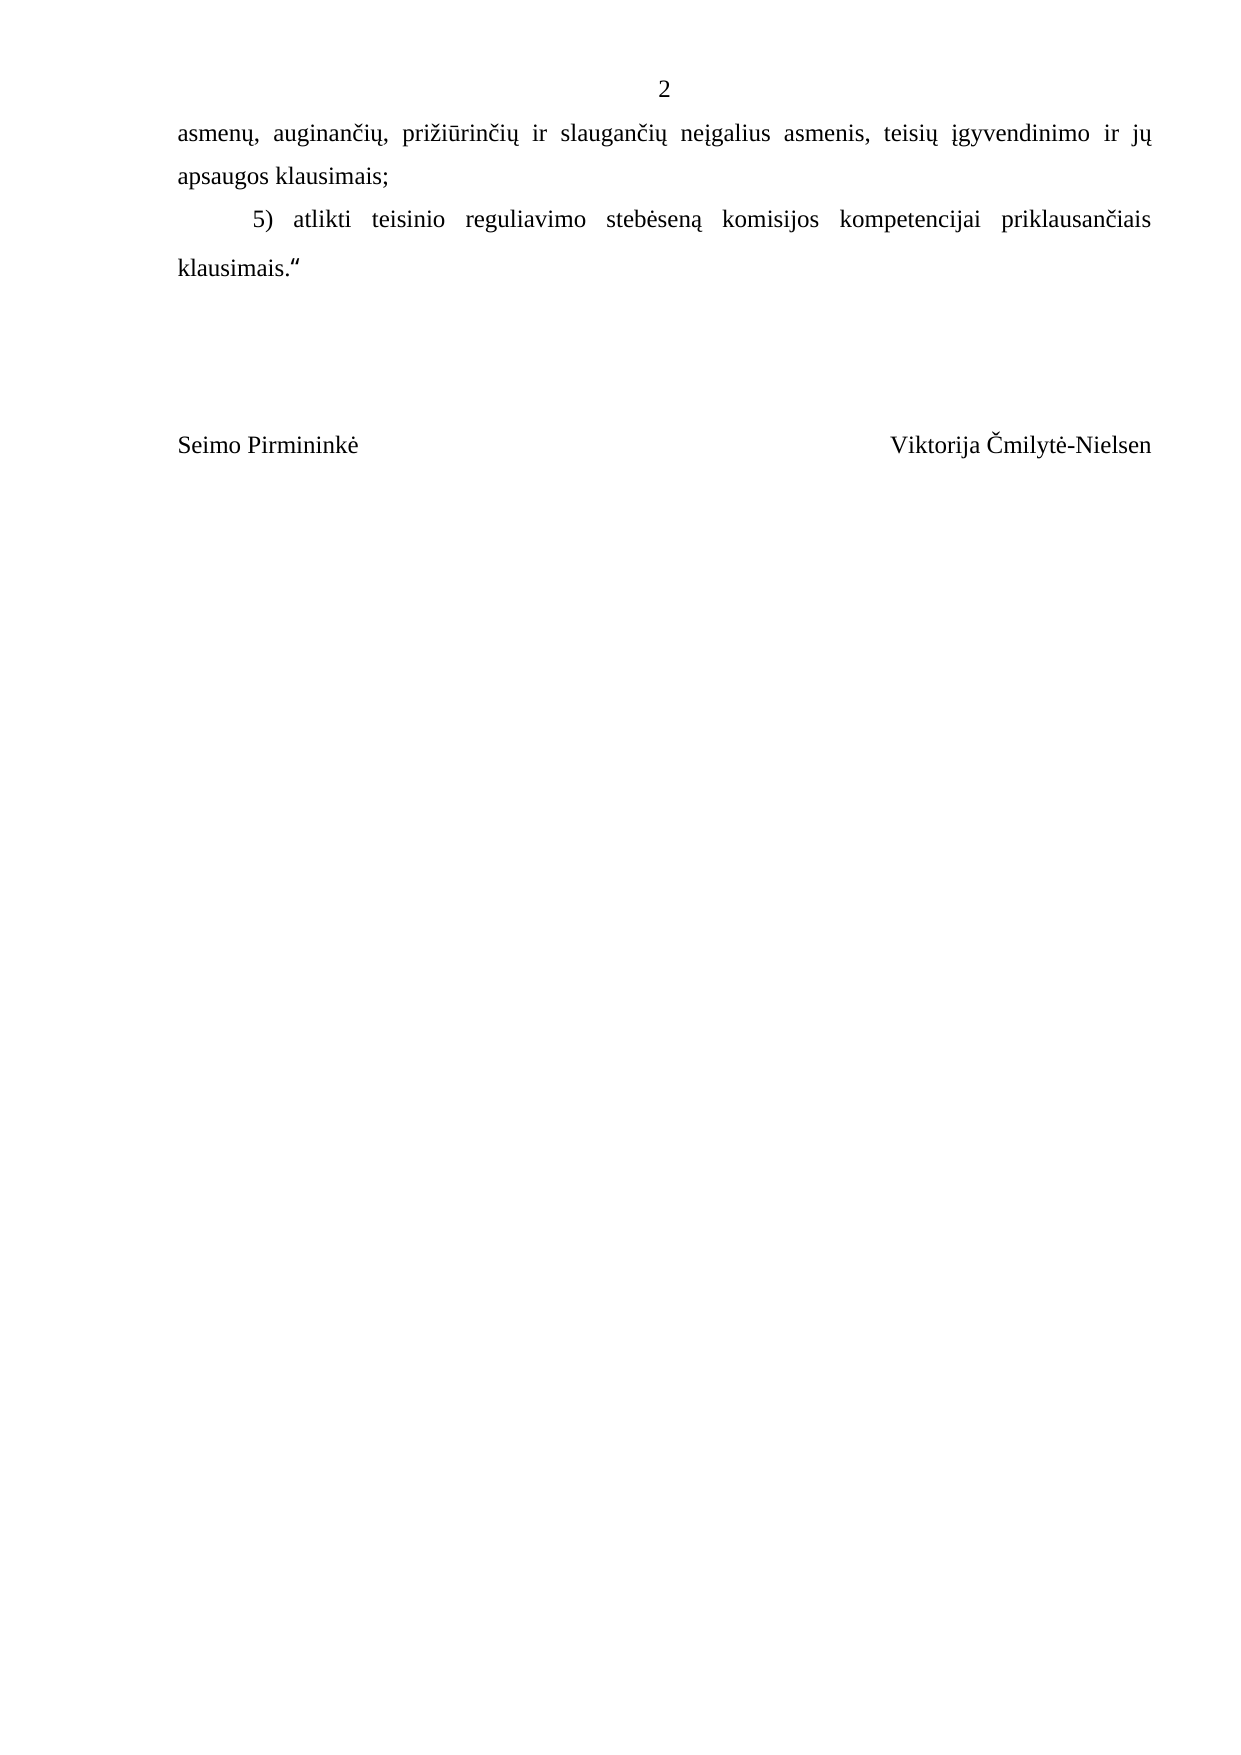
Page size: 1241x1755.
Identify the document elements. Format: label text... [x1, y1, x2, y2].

text 5) atlikti teisinio reguliavimo stebėseną komisijos kompetencijai priklausančiais klausimais.“ [177, 204, 1152, 284]
text asmenų, auginančių, prižiūrinčių ir slaugančių neįgalius asmenis, teisių įgyvendinimo ir jų apsaugos klausimais; [177, 118, 1152, 190]
text Seimo Pirmininkė Viktorija Čmilytė-Nielsen [177, 431, 1152, 459]
